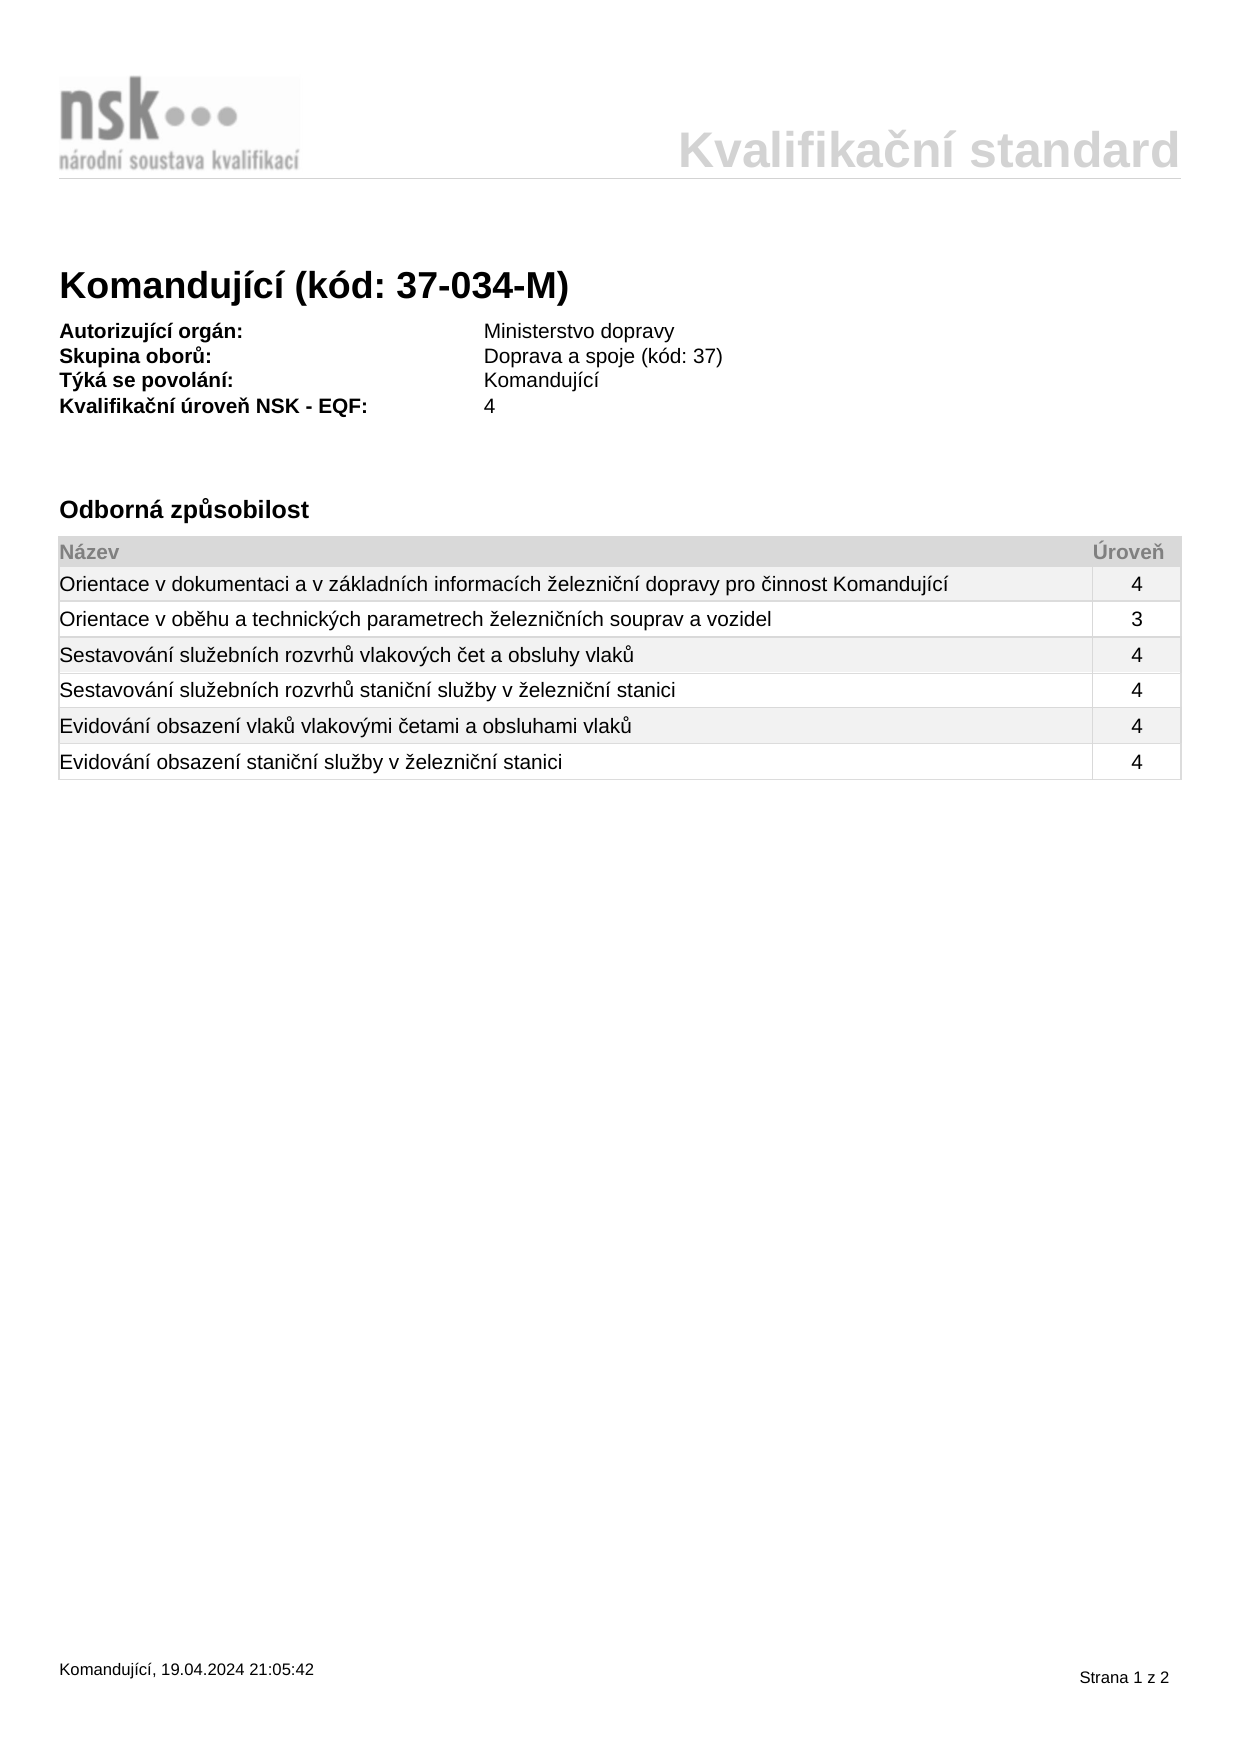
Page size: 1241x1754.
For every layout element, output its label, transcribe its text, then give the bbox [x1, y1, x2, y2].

table_cell Komandující (kód: 37-034-M) [59, 224, 1181, 307]
table_cell Kvalifikační úroveň NSK - EQF: [59, 394, 483, 417]
table_cell [1169, 307, 1181, 319]
table_cell Komandující, 19.04.2024 21:05:42 [59, 1660, 862, 1696]
table_cell [1093, 196, 1169, 224]
table_cell [1093, 418, 1169, 489]
table_cell Ministerstvo dopravy [484, 319, 1181, 344]
table_cell 4 [1093, 674, 1180, 707]
table_cell [484, 418, 620, 489]
table_cell [620, 780, 626, 1079]
table_cell Evidování obsazení vlaků vlakovými četami a obsluhami vlaků [60, 708, 1092, 743]
table_cell Doprava a spoje (kód: 37) [484, 344, 1181, 368]
table_cell Sestavování služebních rozvrhů staniční služby v železniční stanici [60, 674, 1092, 707]
table_cell [59, 179, 1181, 196]
table_cell Týká se povolání: [59, 368, 483, 392]
table_cell [59, 196, 483, 224]
table_header Kvalifikační standard [626, 59, 1181, 178]
table_cell [484, 780, 620, 1079]
table_cell Strana 1 z 2 [862, 1660, 1169, 1696]
table_cell [59, 172, 483, 178]
table_cell [484, 307, 620, 319]
table_cell [862, 196, 1093, 224]
table_cell [626, 196, 862, 224]
table_cell [862, 1079, 1093, 1370]
table_cell 4 [484, 394, 1181, 417]
table_cell [1093, 524, 1169, 536]
table_cell [620, 418, 626, 489]
table_cell [620, 307, 626, 319]
table_cell [626, 418, 862, 489]
table_cell [620, 524, 626, 536]
table_cell [1169, 524, 1181, 536]
table_cell [626, 1370, 862, 1659]
table_cell [862, 1370, 1093, 1659]
table_cell [484, 196, 620, 224]
table_cell Odborná způsobilost [59, 489, 1181, 524]
table_cell [620, 1079, 626, 1370]
table_cell [484, 524, 620, 536]
table_cell Orientace v oběhu a technických parametrech železničních souprav a vozidel [60, 602, 1092, 636]
table_cell Sestavování služebních rozvrhů vlakových čet a obsluhy vlaků [60, 638, 1092, 672]
table_cell Orientace v dokumentaci a v základních informacích železniční dopravy pro činnost Komandující [60, 567, 1092, 600]
table_cell [1169, 1370, 1181, 1659]
table_cell Skupina oborů: [59, 344, 483, 368]
table_cell [1093, 780, 1169, 1079]
table_cell 3 [1093, 602, 1180, 636]
table_cell [59, 524, 483, 536]
table_cell [626, 307, 862, 319]
table_cell 4 [1093, 567, 1180, 600]
table_cell Komandující [484, 368, 1181, 393]
table_cell [59, 307, 483, 319]
table_cell [1169, 196, 1181, 224]
table_cell [1093, 307, 1169, 319]
table_cell 4 [1093, 744, 1180, 779]
table_cell [1093, 1370, 1169, 1659]
table_cell [620, 1370, 626, 1659]
table_cell Úroveň [1093, 537, 1180, 566]
table_cell 4 [1093, 708, 1180, 743]
table_cell [1169, 418, 1181, 489]
table_header [621, 59, 626, 172]
table_cell Autorizující orgán: [59, 319, 483, 343]
table_cell [484, 1370, 620, 1659]
picture [58, 59, 621, 172]
table_cell [1169, 780, 1181, 1079]
table_cell [626, 1079, 862, 1370]
table_cell [862, 780, 1093, 1079]
table_cell [862, 524, 1093, 536]
table_cell [484, 1079, 620, 1370]
table_cell [1093, 1079, 1169, 1370]
table_cell [59, 418, 483, 489]
table_cell [862, 307, 1093, 319]
table_cell Název [60, 537, 1092, 566]
table_cell [620, 196, 626, 224]
table_cell [626, 524, 862, 536]
table_cell [1169, 1660, 1181, 1696]
table_cell [59, 1079, 483, 1370]
table_cell 4 [1093, 638, 1180, 672]
table_cell [626, 780, 862, 1079]
table_cell [862, 418, 1093, 489]
table_cell [59, 1370, 483, 1659]
table_cell Evidování obsazení staniční služby v železniční stanici [60, 744, 1092, 779]
table_cell [1169, 1079, 1181, 1370]
table_cell [484, 172, 620, 178]
table_cell [59, 780, 483, 1079]
